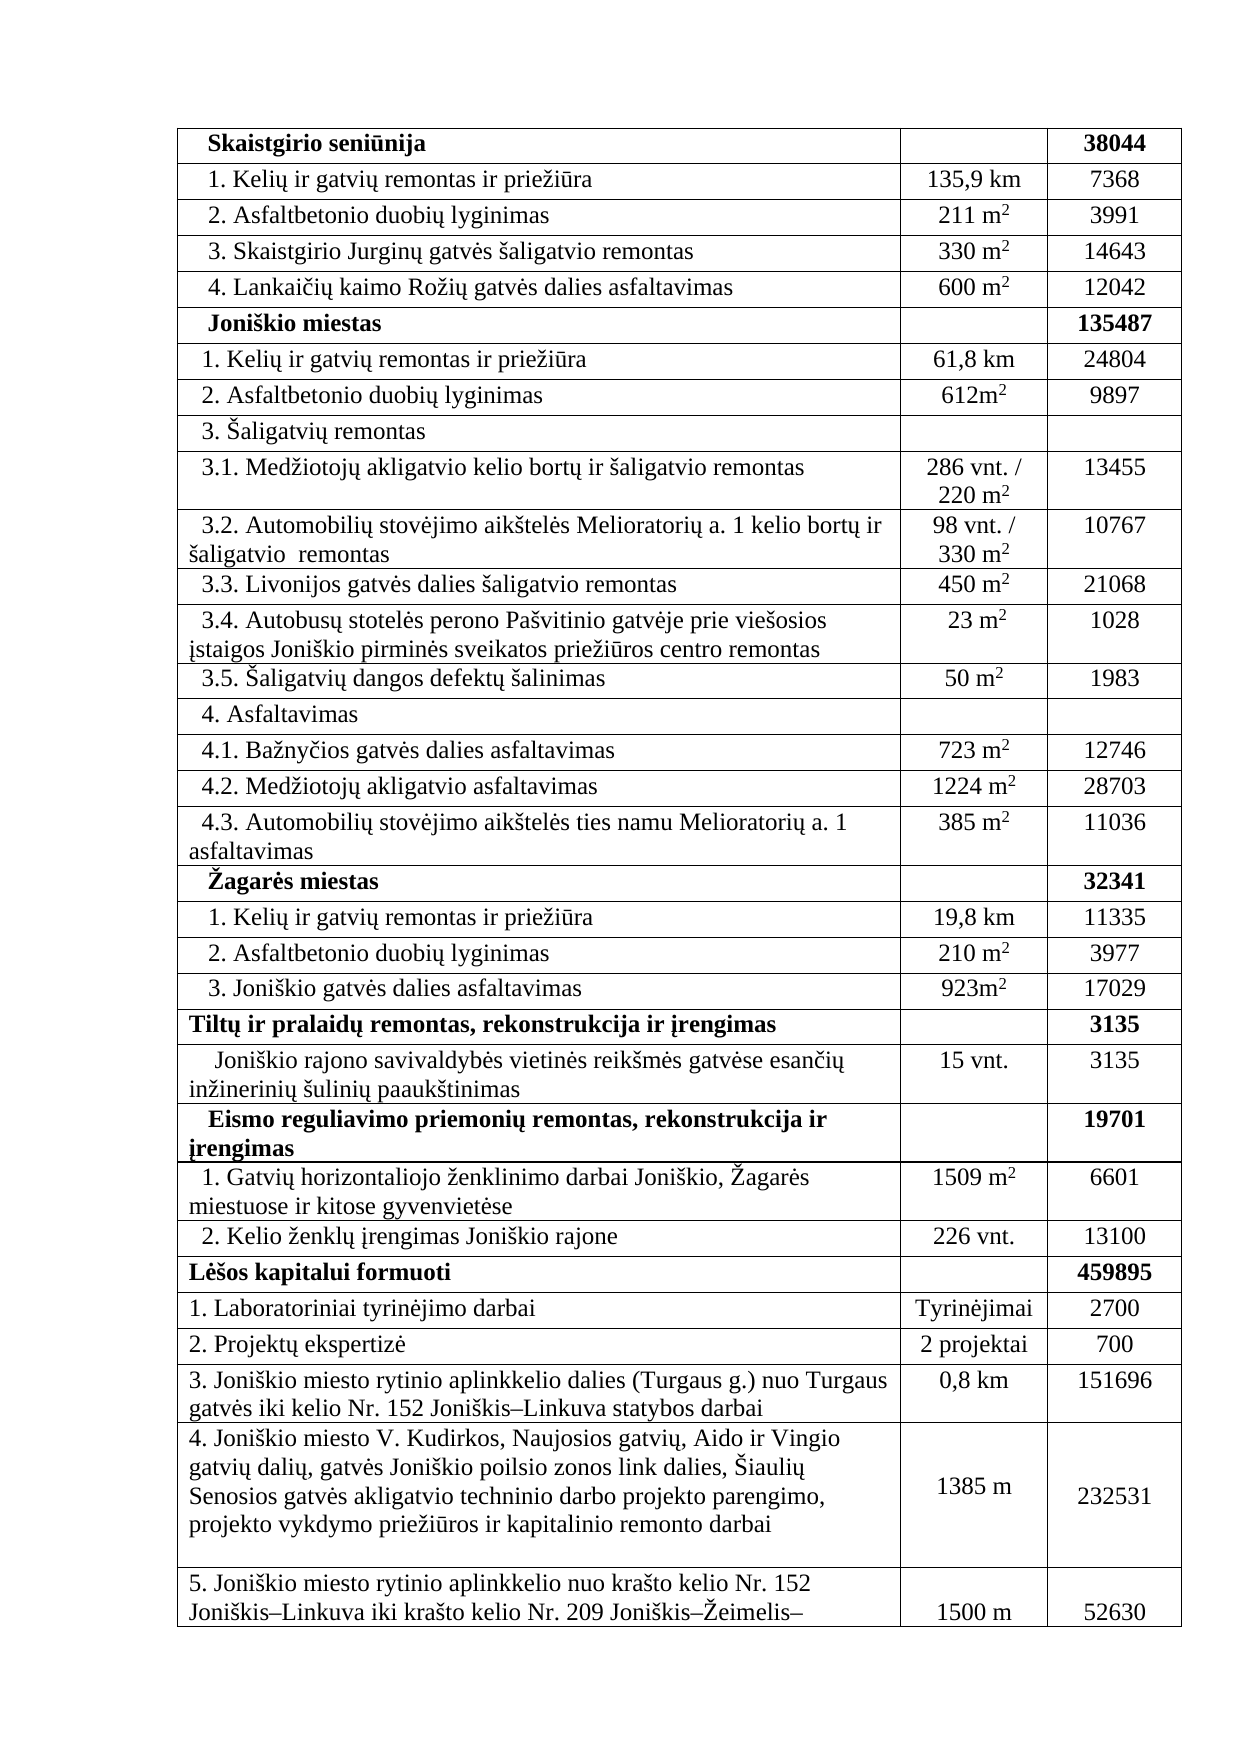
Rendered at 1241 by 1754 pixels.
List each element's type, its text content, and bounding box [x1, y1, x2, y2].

table_cell 923m2 [901, 974, 1047, 1008]
table_cell 135487 [1048, 308, 1181, 343]
table_cell Eismo reguliavimo priemonių remontas, rekonstrukcija ir įrengimas [178, 1104, 900, 1161]
table_cell 612m2 [901, 380, 1047, 415]
table_cell 2. Projektų ekspertizė [178, 1329, 900, 1364]
table_cell 3. Joniškio gatvės dalies asfaltavimas [178, 974, 900, 1008]
table_cell 210 m2 [901, 938, 1047, 972]
table_cell 0,8 km [901, 1365, 1047, 1422]
table_cell 13100 [1048, 1221, 1181, 1256]
table_cell 330 m2 [901, 236, 1047, 271]
table_cell [901, 699, 1047, 734]
table_cell Joniškio miestas [178, 308, 900, 343]
table_cell 32341 [1048, 866, 1181, 901]
table_cell 1. Kelių ir gatvių remontas ir priežiūra [178, 902, 900, 937]
table_cell Lėšos kapitalui formuoti [178, 1257, 900, 1292]
table_cell 28703 [1048, 771, 1181, 806]
table_cell 14643 [1048, 236, 1181, 271]
table_cell 3.3. Livonijos gatvės dalies šaligatvio remontas [178, 569, 900, 604]
table_cell 2700 [1048, 1293, 1181, 1328]
table_cell 17029 [1048, 974, 1181, 1008]
table_cell 2. Asfaltbetonio duobių lyginimas [178, 380, 900, 415]
table_cell Tiltų ir pralaidų remontas, rekonstrukcija ir įrengimas [178, 1010, 900, 1044]
table_cell 4.2. Medžiotojų akligatvio asfaltavimas [178, 771, 900, 806]
table_cell 50 m2 [901, 664, 1047, 698]
table_cell 7368 [1048, 164, 1181, 199]
table_cell 286 vnt. / 220 m2 [901, 452, 1047, 509]
table_cell 459895 [1048, 1257, 1181, 1292]
table_cell [901, 416, 1047, 451]
table_cell 3.5. Šaligatvių dangos defektų šalinimas [178, 664, 900, 698]
table_cell 38044 [1048, 129, 1181, 163]
table_cell 9897 [1048, 380, 1181, 415]
table_cell 5. Joniškio miesto rytinio aplinkkelio nuo krašto kelio Nr. 152 Joniškis–Linkuva iki krašto kelio Nr. 209 Joniškis–Žeimelis– [178, 1568, 900, 1626]
table_cell 15 vnt. [901, 1045, 1047, 1103]
table_cell 3135 [1048, 1045, 1181, 1103]
table_cell 3. Joniškio miesto rytinio aplinkkelio dalies (Turgaus g.) nuo Turgaus gatvės iki kelio Nr. 152 Joniškis–Linkuva statybos darbai [178, 1365, 900, 1422]
table_cell 2 projektai [901, 1329, 1047, 1364]
table_cell 1500 m [901, 1568, 1047, 1626]
table_cell [1048, 699, 1181, 734]
table_cell [901, 1257, 1047, 1292]
table_cell 11335 [1048, 902, 1181, 937]
table_cell [901, 1104, 1047, 1161]
table_cell 6601 [1048, 1163, 1181, 1220]
table_cell 3991 [1048, 200, 1181, 235]
table_cell 3. Skaistgirio Jurginų gatvės šaligatvio remontas [178, 236, 900, 271]
table_cell Žagarės miestas [178, 866, 900, 901]
table_cell 98 vnt. / 330 m2 [901, 510, 1047, 568]
table_cell 211 m2 [901, 200, 1047, 235]
table_cell 1. Laboratoriniai tyrinėjimo darbai [178, 1293, 900, 1328]
table_cell 1509 m2 [901, 1163, 1047, 1220]
table_cell 4. Joniškio miesto V. Kudirkos, Naujosios gatvių, Aido ir Vingio gatvių dalių, gatvės Joniškio poilsio zonos link dalies, Šiaulių Senosios gatvės akligatvio techninio darbo projekto parengimo, projekto vykdymo priežiūros ir kapitalinio remonto darbai [178, 1423, 900, 1567]
table_cell 232531 [1048, 1423, 1181, 1567]
table_cell 385 m2 [901, 807, 1047, 865]
table_cell [1048, 416, 1181, 451]
table_cell 3135 [1048, 1010, 1181, 1044]
table_cell 19701 [1048, 1104, 1181, 1161]
table_cell 12746 [1048, 735, 1181, 770]
table_cell 1. Gatvių horizontaliojo ženklinimo darbai Joniškio, Žagarės miestuose ir kitose gyvenvietėse [178, 1163, 900, 1220]
table_cell 1224 m2 [901, 771, 1047, 806]
table_cell 4. Asfaltavimas [178, 699, 900, 734]
table_cell 12042 [1048, 272, 1181, 307]
table_cell 10767 [1048, 510, 1181, 568]
table_cell 700 [1048, 1329, 1181, 1364]
table_cell 4. Lankaičių kaimo Rožių gatvės dalies asfaltavimas [178, 272, 900, 307]
table_cell 13455 [1048, 452, 1181, 509]
table_cell Skaistgirio seniūnija [178, 129, 900, 163]
table_cell 723 m2 [901, 735, 1047, 770]
table_cell 1028 [1048, 605, 1181, 662]
table_cell [901, 1010, 1047, 1044]
table_cell 19,8 km [901, 902, 1047, 937]
table_cell 3.1. Medžiotojų akligatvio kelio bortų ir šaligatvio remontas [178, 452, 900, 509]
table_cell 3.4. Autobusų stotelės perono Pašvitinio gatvėje prie viešosios įstaigos Joniškio pirminės sveikatos priežiūros centro remontas [178, 605, 900, 662]
table_cell 3.2. Automobilių stovėjimo aikštelės Melioratorių a. 1 kelio bortų ir šaligatvio remontas [178, 510, 900, 568]
table_cell [901, 866, 1047, 901]
table_cell [901, 308, 1047, 343]
table_cell 4.3. Automobilių stovėjimo aikštelės ties namu Melioratorių a. 1 asfaltavimas [178, 807, 900, 865]
table_cell Tyrinėjimai [901, 1293, 1047, 1328]
table_cell 61,8 km [901, 344, 1047, 379]
table_cell 21068 [1048, 569, 1181, 604]
table_cell 1. Kelių ir gatvių remontas ir priežiūra [178, 344, 900, 379]
table_cell Joniškio rajono savivaldybės vietinės reikšmės gatvėse esančių inžinerinių šulinių paaukštinimas [178, 1045, 900, 1103]
table_cell [901, 129, 1047, 163]
table_cell 4.1. Bažnyčios gatvės dalies asfaltavimas [178, 735, 900, 770]
table_cell 135,9 km [901, 164, 1047, 199]
table_cell 3977 [1048, 938, 1181, 972]
table_cell 1. Kelių ir gatvių remontas ir priežiūra [178, 164, 900, 199]
table_cell 2. Asfaltbetonio duobių lyginimas [178, 938, 900, 972]
table_cell 3. Šaligatvių remontas [178, 416, 900, 451]
table_cell 226 vnt. [901, 1221, 1047, 1256]
table_cell 1385 m [901, 1423, 1047, 1567]
table_cell 1983 [1048, 664, 1181, 698]
table_cell 11036 [1048, 807, 1181, 865]
table_cell 2. Kelio ženklų įrengimas Joniškio rajone [178, 1221, 900, 1256]
table_cell 23 m2 [901, 605, 1047, 662]
table_cell 24804 [1048, 344, 1181, 379]
table_cell 2. Asfaltbetonio duobių lyginimas [178, 200, 900, 235]
table_cell 52630 [1048, 1568, 1181, 1626]
table_cell 151696 [1048, 1365, 1181, 1422]
table_cell 450 m2 [901, 569, 1047, 604]
table_cell 600 m2 [901, 272, 1047, 307]
